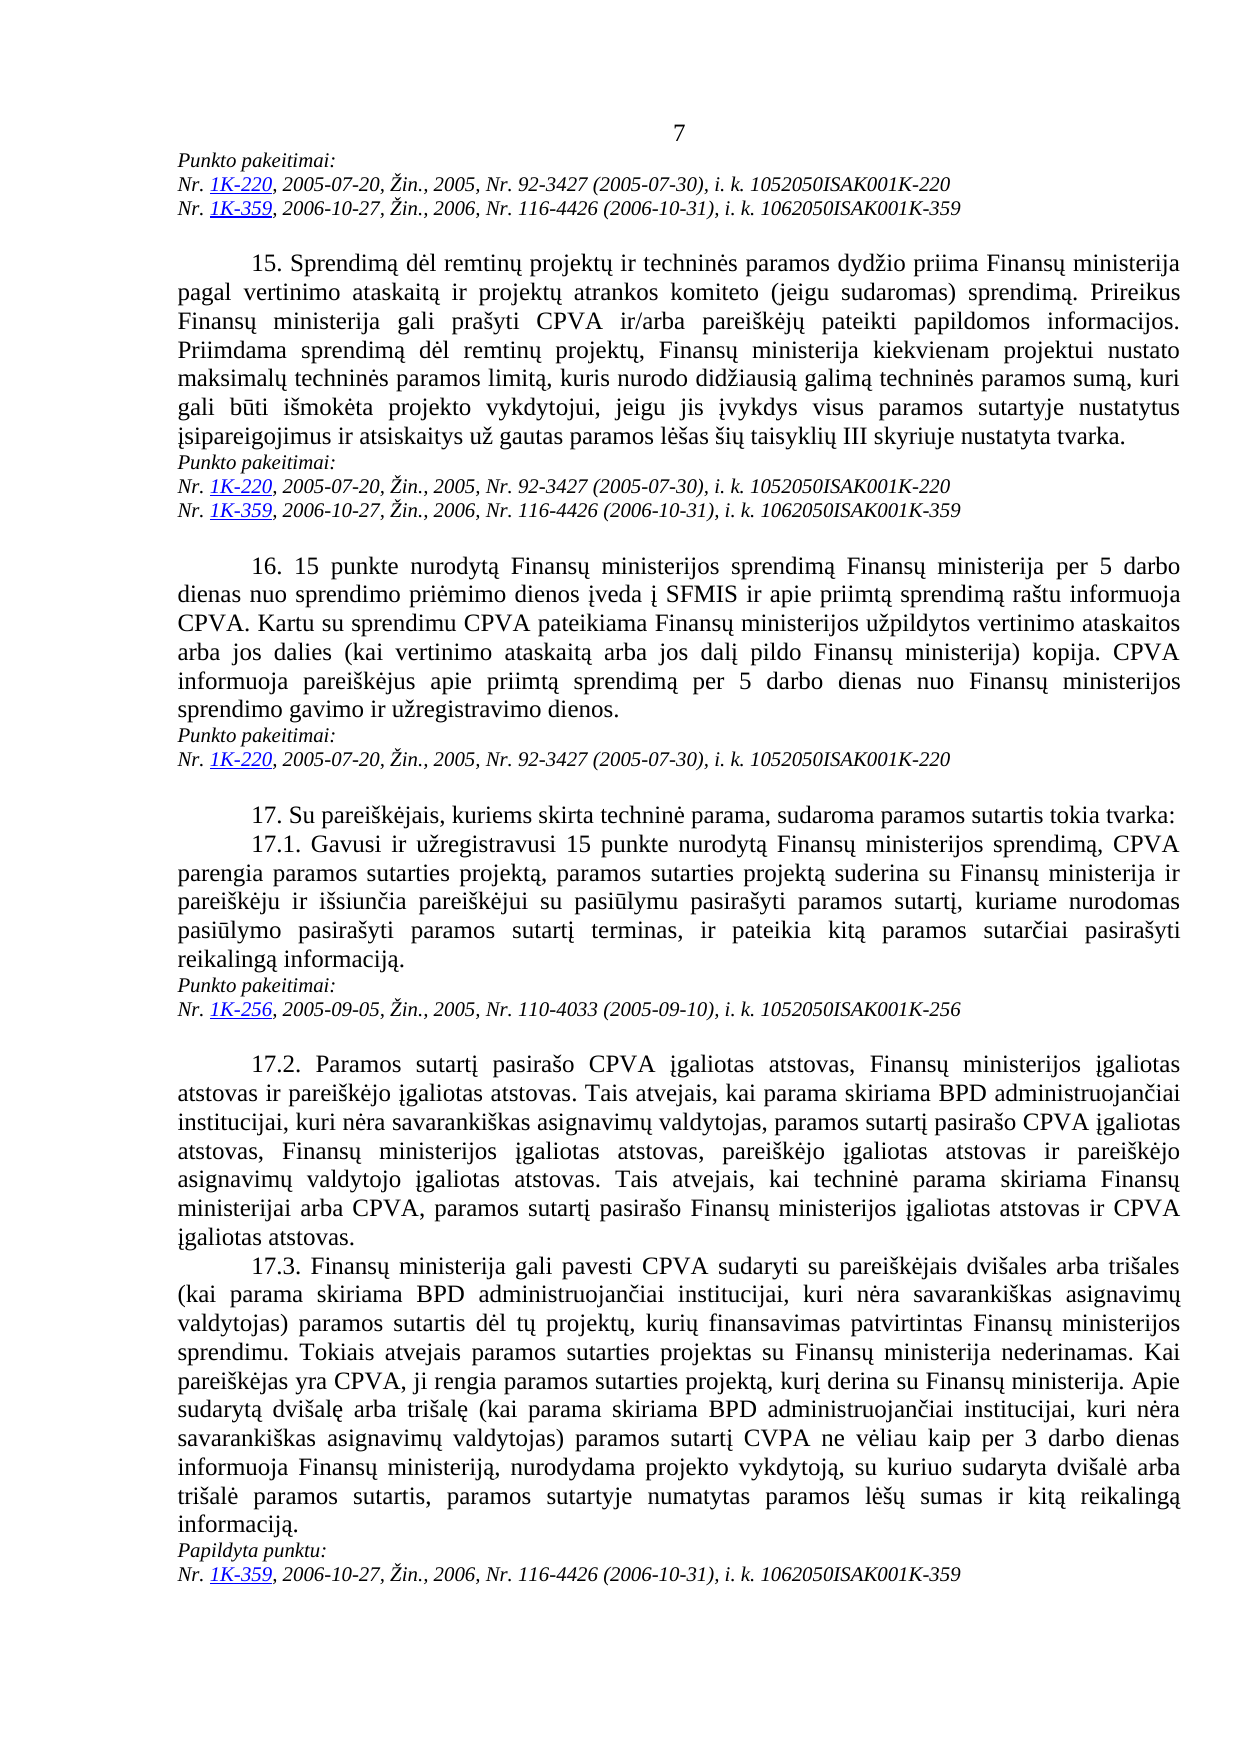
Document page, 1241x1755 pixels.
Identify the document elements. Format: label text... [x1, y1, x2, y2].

text Punkto pakeitimai: [177, 723, 1181, 747]
text 15. Sprendimą dėl remtinų projektų ir techninės paramos dydžio priima Finansų ministerija pagal vertinimo ataskaitą ir projektų atrankos komiteto (jeigu sudaromas) sprendimą. Prireikus Finansų ministerija gali prašyti CPVA ir/arba pareiškėjų pateikti papildomos informacijos. Priimdama sprendimą dėl remtinų projektų, Finansų ministerija kiekvienam projektui nustato maksimalų techninės paramos limitą, kuris nurodo didžiausią galimą techninės paramos sumą, kuri gali būti išmokėta projekto vykdytojui, jeigu jis įvykdys visus paramos sutartyje nustatytus įsipareigojimus ir atsiskaitys už gautas paramos lėšas šių taisyklių III skyriuje nustatyta tvarka. [177, 248, 1181, 450]
text 17.2. Paramos sutartį pasirašo CPVA įgaliotas atstovas, Finansų ministerijos įgaliotas atstovas ir pareiškėjo įgaliotas atstovas. Tais atvejais, kai parama skiriama BPD administruojančiai institucijai, kuri nėra savarankiškas asignavimų valdytojas, paramos sutartį pasirašo CPVA įgaliotas atstovas, Finansų ministerijos įgaliotas atstovas, pareiškėjo įgaliotas atstovas ir pareiškėjo asignavimų valdytojo įgaliotas atstovas. Tais atvejais, kai techninė parama skiriama Finansų ministerijai arba CPVA, paramos sutartį pasirašo Finansų ministerijos įgaliotas atstovas ir CPVA įgaliotas atstovas. [177, 1049, 1181, 1251]
text Nr. 1K-256, 2005-09-05, Žin., 2005, Nr. 110-4033 (2005-09-10), i. k. 1052050ISAK001K-256 [177, 997, 1181, 1021]
text 16. 15 punkte nurodytą Finansų ministerijos sprendimą Finansų ministerija per 5 darbo dienas nuo sprendimo priėmimo dienos įveda į SFMIS ir apie priimtą sprendimą raštu informuoja CPVA. Kartu su sprendimu CPVA pateikiama Finansų ministerijos užpildytos vertinimo ataskaitos arba jos dalies (kai vertinimo ataskaitą arba jos dalį pildo Finansų ministerija) kopija. CPVA informuoja pareiškėjus apie priimtą sprendimą per 5 darbo dienas nuo Finansų ministerijos sprendimo gavimo ir užregistravimo dienos. [177, 551, 1181, 723]
text Nr. 1K-359, 2006-10-27, Žin., 2006, Nr. 116-4426 (2006-10-31), i. k. 1062050ISAK001K-359 [177, 1562, 1181, 1586]
text Nr. 1K-220, 2005-07-20, Žin., 2005, Nr. 92-3427 (2005-07-30), i. k. 1052050ISAK001K-220 [177, 747, 1181, 771]
text Punkto pakeitimai: [177, 148, 1181, 172]
text 17.3. Finansų ministerija gali pavesti CPVA sudaryti su pareiškėjais dvišales arba trišales (kai parama skiriama BPD administruojančiai institucijai, kuri nėra savarankiškas asignavimų valdytojas) paramos sutartis dėl tų projektų, kurių finansavimas patvirtintas Finansų ministerijos sprendimu. Tokiais atvejais paramos sutarties projektas su Finansų ministerija nederinamas. Kai pareiškėjas yra CPVA, ji rengia paramos sutarties projektą, kurį derina su Finansų ministerija. Apie sudarytą dvišalę arba trišalę (kai parama skiriama BPD administruojančiai institucijai, kuri nėra savarankiškas asignavimų valdytojas) paramos sutartį CVPA ne vėliau kaip per 3 darbo dienas informuoja Finansų ministeriją, nurodydama projekto vykdytoją, su kuriuo sudaryta dvišalė arba trišalė paramos sutartis, paramos sutartyje numatytas paramos lėšų sumas ir kitą reikalingą informaciją. [177, 1251, 1181, 1538]
text 17.1. Gavusi ir užregistravusi 15 punkte nurodytą Finansų ministerijos sprendimą, CPVA parengia paramos sutarties projektą, paramos sutarties projektą suderina su Finansų ministerija ir pareiškėju ir išsiunčia pareiškėjui su pasiūlymu pasirašyti paramos sutartį, kuriame nurodomas pasiūlymo pasirašyti paramos sutartį terminas, ir pateikia kitą paramos sutarčiai pasirašyti reikalingą informaciją. [177, 829, 1181, 973]
text Papildyta punktu: [177, 1538, 1181, 1562]
text Punkto pakeitimai: [177, 973, 1181, 997]
text Nr. 1K-220, 2005-07-20, Žin., 2005, Nr. 92-3427 (2005-07-30), i. k. 1052050ISAK001K-220 [177, 474, 1181, 498]
text Nr. 1K-359, 2006-10-27, Žin., 2006, Nr. 116-4426 (2006-10-31), i. k. 1062050ISAK001K-359 [177, 196, 1181, 220]
text Punkto pakeitimai: [177, 450, 1181, 474]
text 17. Su pareiškėjais, kuriems skirta techninė parama, sudaroma paramos sutartis tokia tvarka: [177, 800, 1181, 829]
text Nr. 1K-220, 2005-07-20, Žin., 2005, Nr. 92-3427 (2005-07-30), i. k. 1052050ISAK001K-220 [177, 172, 1181, 196]
text Nr. 1K-359, 2006-10-27, Žin., 2006, Nr. 116-4426 (2006-10-31), i. k. 1062050ISAK001K-359 [177, 498, 1181, 522]
